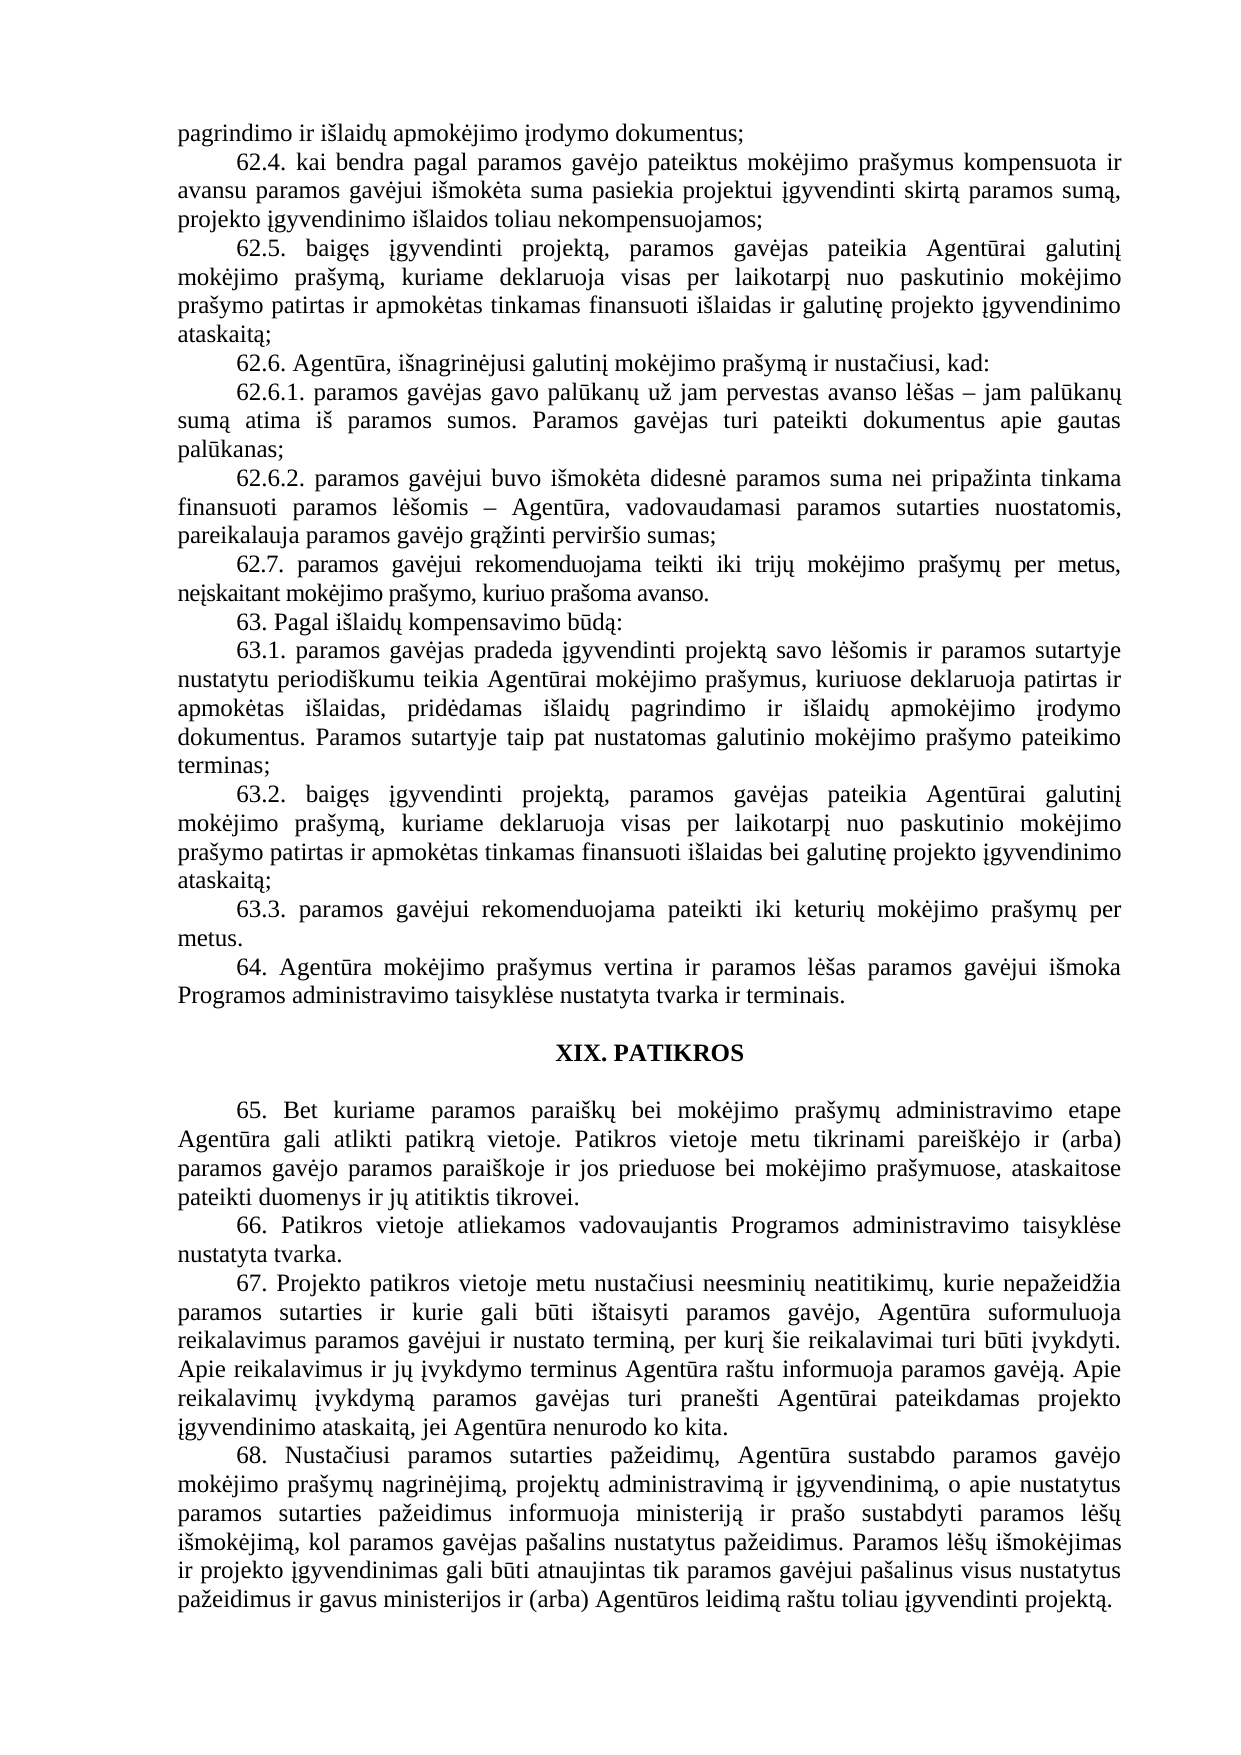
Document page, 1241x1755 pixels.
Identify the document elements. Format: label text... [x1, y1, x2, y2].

text XIX. PATIKROS [177, 1038, 1122, 1067]
text pagrindimo ir išlaidų apmokėjimo įrodymo dokumentus; [177, 118, 1122, 147]
text 63.1. paramos gavėjas pradeda įgyvendinti projektą savo lėšomis ir paramos sutartyje nustatytu periodiškumu teikia Agentūrai mokėjimo prašymus, kuriuose deklaruoja patirtas ir apmokėtas išlaidas, pridėdamas išlaidų pagrindimo ir išlaidų apmokėjimo įrodymo dokumentus. Paramos sutartyje taip pat nustatomas galutinio mokėjimo prašymo pateikimo terminas; [177, 636, 1122, 779]
text 64. Agentūra mokėjimo prašymus vertina ir paramos lėšas paramos gavėjui išmoka Programos administravimo taisyklėse nustatyta tvarka ir terminais. [177, 952, 1122, 1009]
text 63.2. baigęs įgyvendinti projektą, paramos gavėjas pateikia Agentūrai galutinį mokėjimo prašymą, kuriame deklaruoja visas per laikotarpį nuo paskutinio mokėjimo prašymo patirtas ir apmokėtas tinkamas finansuoti išlaidas bei galutinę projekto įgyvendinimo ataskaitą; [177, 779, 1122, 894]
text 62.7. paramos gavėjui rekomenduojama teikti iki trijų mokėjimo prašymų per metus, neįskaitant mokėjimo prašymo, kuriuo prašoma avanso. [177, 549, 1122, 607]
text 62.6.2. paramos gavėjui buvo išmokėta didesnė paramos suma nei pripažinta tinkama finansuoti paramos lėšomis – Agentūra, vadovaudamasi paramos sutarties nuostatomis, pareikalauja paramos gavėjo grąžinti perviršio sumas; [177, 463, 1122, 549]
text 62.6. Agentūra, išnagrinėjusi galutinį mokėjimo prašymą ir nustačiusi, kad: [177, 348, 1122, 377]
text 68. Nustačiusi paramos sutarties pažeidimų, Agentūra sustabdo paramos gavėjo mokėjimo prašymų nagrinėjimą, projektų administravimą ir įgyvendinimą, o apie nustatytus paramos sutarties pažeidimus informuoja ministeriją ir prašo sustabdyti paramos lėšų išmokėjimą, kol paramos gavėjas pašalins nustatytus pažeidimus. Paramos lėšų išmokėjimas ir projekto įgyvendinimas gali būti atnaujintas tik paramos gavėjui pašalinus visus nustatytus pažeidimus ir gavus ministerijos ir (arba) Agentūros leidimą raštu toliau įgyvendinti projektą. [177, 1441, 1122, 1613]
text 65. Bet kuriame paramos paraiškų bei mokėjimo prašymų administravimo etape Agentūra gali atlikti patikrą vietoje. Patikros vietoje metu tikrinami pareiškėjo ir (arba) paramos gavėjo paramos paraiškoje ir jos prieduose bei mokėjimo prašymuose, ataskaitose pateikti duomenys ir jų atitiktis tikrovei. [177, 1096, 1122, 1211]
text 62.6.1. paramos gavėjas gavo palūkanų už jam pervestas avanso lėšas – jam palūkanų sumą atima iš paramos sumos. Paramos gavėjas turi pateikti dokumentus apie gautas palūkanas; [177, 377, 1122, 463]
text 63.3. paramos gavėjui rekomenduojama pateikti iki keturių mokėjimo prašymų per metus. [177, 894, 1122, 952]
text 66. Patikros vietoje atliekamos vadovaujantis Programos administravimo taisyklėse nustatyta tvarka. [177, 1211, 1122, 1268]
text 62.5. baigęs įgyvendinti projektą, paramos gavėjas pateikia Agentūrai galutinį mokėjimo prašymą, kuriame deklaruoja visas per laikotarpį nuo paskutinio mokėjimo prašymo patirtas ir apmokėtas tinkamas finansuoti išlaidas ir galutinę projekto įgyvendinimo ataskaitą; [177, 233, 1122, 348]
text 62.4. kai bendra pagal paramos gavėjo pateiktus mokėjimo prašymus kompensuota ir avansu paramos gavėjui išmokėta suma pasiekia projektui įgyvendinti skirtą paramos sumą, projekto įgyvendinimo išlaidos toliau nekompensuojamos; [177, 147, 1122, 233]
text 63. Pagal išlaidų kompensavimo būdą: [177, 607, 1122, 636]
text 67. Projekto patikros vietoje metu nustačiusi neesminių neatitikimų, kurie nepažeidžia paramos sutarties ir kurie gali būti ištaisyti paramos gavėjo, Agentūra suformuluoja reikalavimus paramos gavėjui ir nustato terminą, per kurį šie reikalavimai turi būti įvykdyti. Apie reikalavimus ir jų įvykdymo terminus Agentūra raštu informuoja paramos gavėją. Apie reikalavimų įvykdymą paramos gavėjas turi pranešti Agentūrai pateikdamas projekto įgyvendinimo ataskaitą, jei Agentūra nenurodo ko kita. [177, 1268, 1122, 1441]
